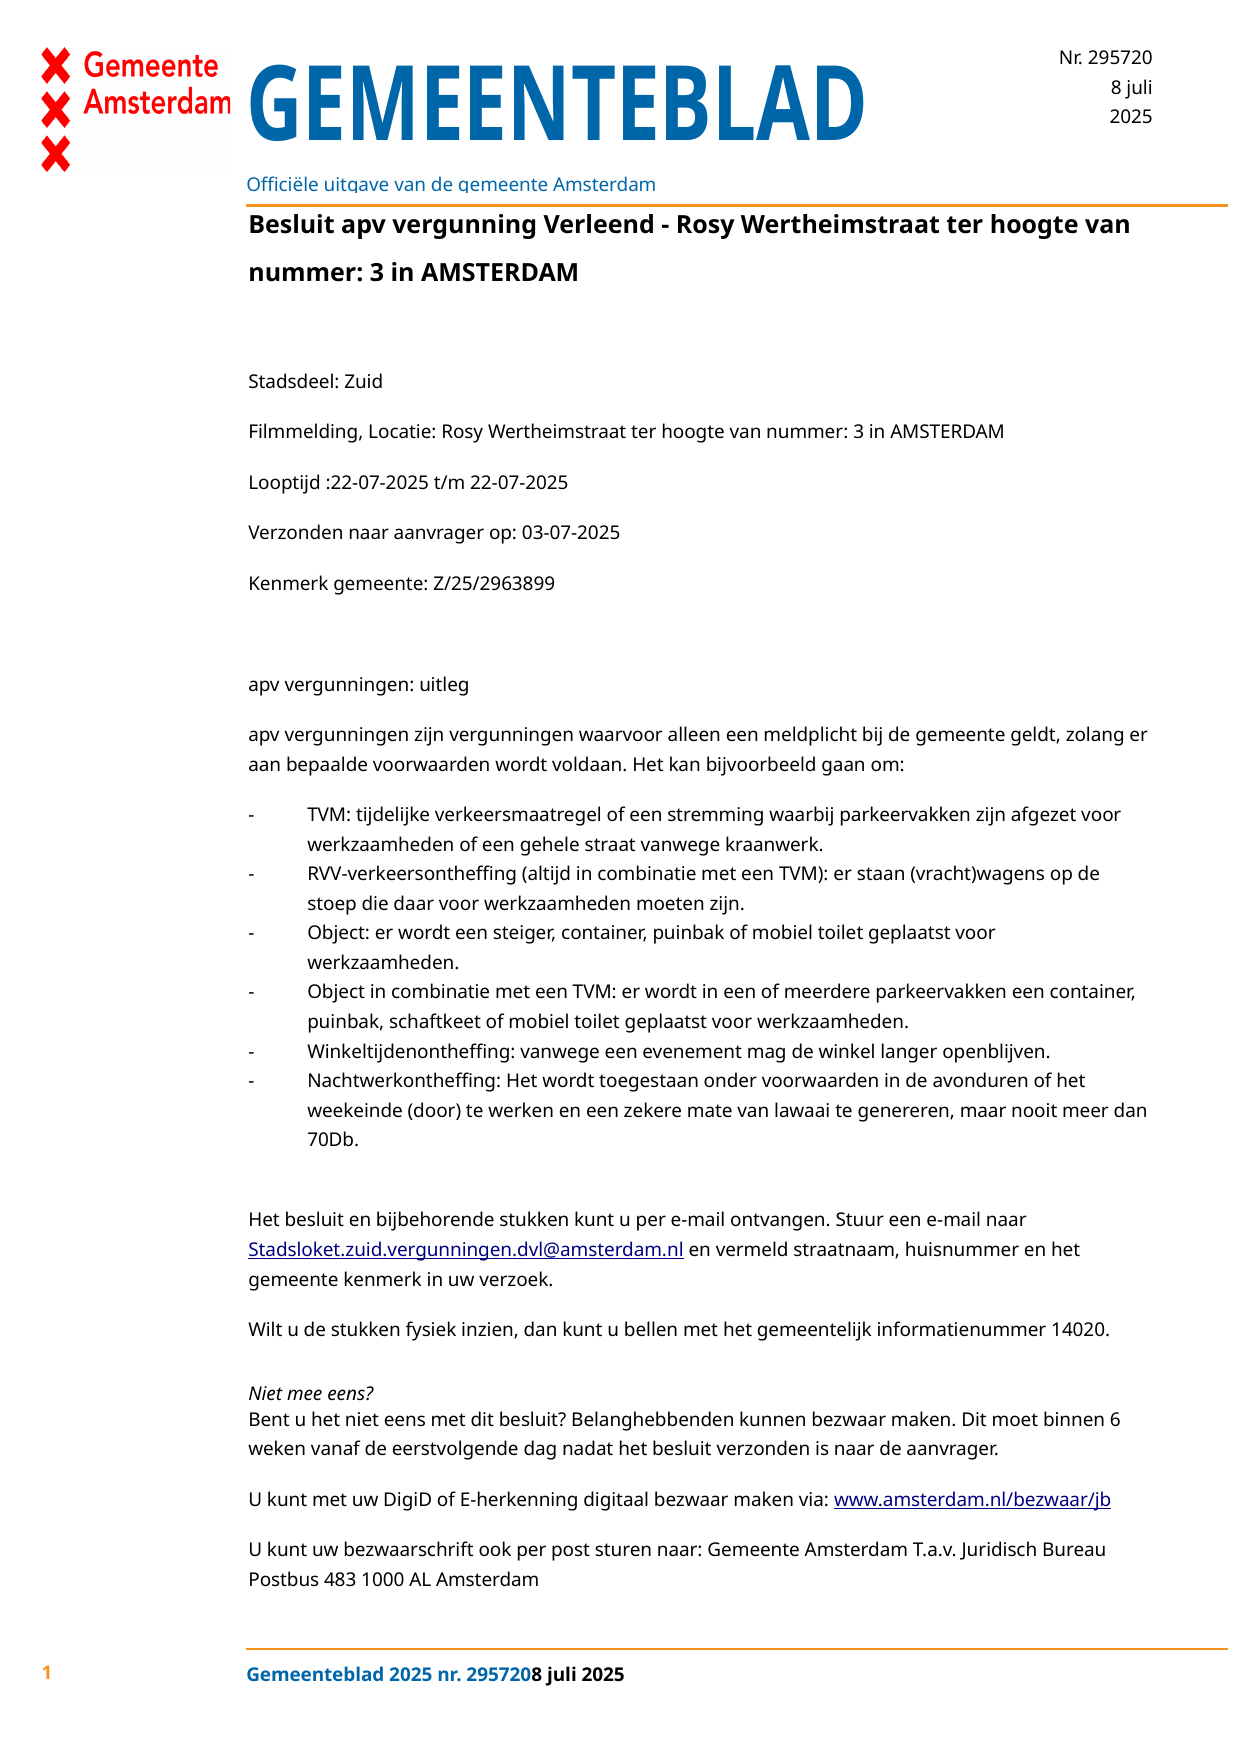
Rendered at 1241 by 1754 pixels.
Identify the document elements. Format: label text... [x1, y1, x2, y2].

text Wilt u de stukken fysiek inzien, dan kunt u bellen met het gemeentelijk informatienummer 14020. [248, 1316, 1152, 1342]
text Looptijd :22-07-2025 t/m 22-07-2025 [248, 469, 1152, 495]
text Besluit apv vergunning Verleend - Rosy Wertheimstraat ter hoogte van nummer: 3 in AMSTERDAM [248, 207, 1152, 288]
list Nachtwerkontheffing: Het wordt toegestaan onder voorwaarden in de avonduren of het weekeinde (door) te werken en een zekere mate van lawaai te genereren, maar nooit meer dan 70Db. [248, 1067, 1152, 1152]
text Kenmerk gemeente: Z/25/2963899 [248, 570, 1152, 596]
list Object in combinatie met een TVM: er wordt in een of meerdere parkeervakken een container, puinbak, schaftkeet of mobiel toilet geplaatst voor werkzaamheden. [248, 979, 1152, 1034]
text U kunt uw bezwaarschrift ook per post sturen naar: Gemeente Amsterdam T.a.v. Juridisch Bureau Postbus 483 1000 AL Amsterdam [248, 1536, 1152, 1592]
picture [41, 47, 231, 172]
list TVM: tijdelijke verkeersmaatregel of een stremming waarbij parkeervakken zijn afgezet voor werkzaamheden of een gehele straat vanwege kraanwerk. [248, 801, 1152, 857]
text U kunt met uw DigiD of E-herkenning digitaal bezwaar maken via: www.amsterdam.nl/bezwaar/jb [248, 1486, 1152, 1512]
list Object: er wordt een steiger, container, puinbak of mobiel toilet geplaatst voor werkzaamheden. [248, 919, 1152, 975]
text Niet mee eens? [248, 1380, 1152, 1406]
text Bent u het niet eens met dit besluit? Belanghebbenden kunnen bezwaar maken. Dit moet binnen 6 weken vanaf de eerstvolgende dag nadat het besluit verzonden is naar de aanvrager. [248, 1406, 1152, 1461]
text apv vergunningen zijn vergunningen waarvoor alleen een meldplicht bij de gemeente geldt, zolang er aan bepaalde voorwaarden wordt voldaan. Het kan bijvoorbeeld gaan om: [248, 721, 1152, 777]
list Winkeltijdenontheffing: vanwege een evenement mag de winkel langer openblijven. [248, 1038, 1152, 1064]
text Het besluit en bijbehorende stukken kunt u per e-mail ontvangen. Stuur een e-mail naar Stadsloket.zuid.vergunningen.dvl@amsterdam.nl en vermeld straatnaam, huisnummer en het gemeente kenmerk in uw verzoek. [248, 1207, 1152, 1292]
list RVV-verkeersontheffing (altijd in combinatie met een TVM): er staan (vracht)wagens op de stoep die daar voor werkzaamheden moeten zijn. [248, 860, 1152, 916]
text Filmmelding, Locatie: Rosy Wertheimstraat ter hoogte van nummer: 3 in AMSTERDAM [248, 419, 1152, 444]
text Stadsdeel: Zuid [248, 368, 1152, 394]
text apv vergunningen: uitleg [248, 671, 1152, 697]
text Verzonden naar aanvrager op: 03-07-2025 [248, 519, 1152, 545]
